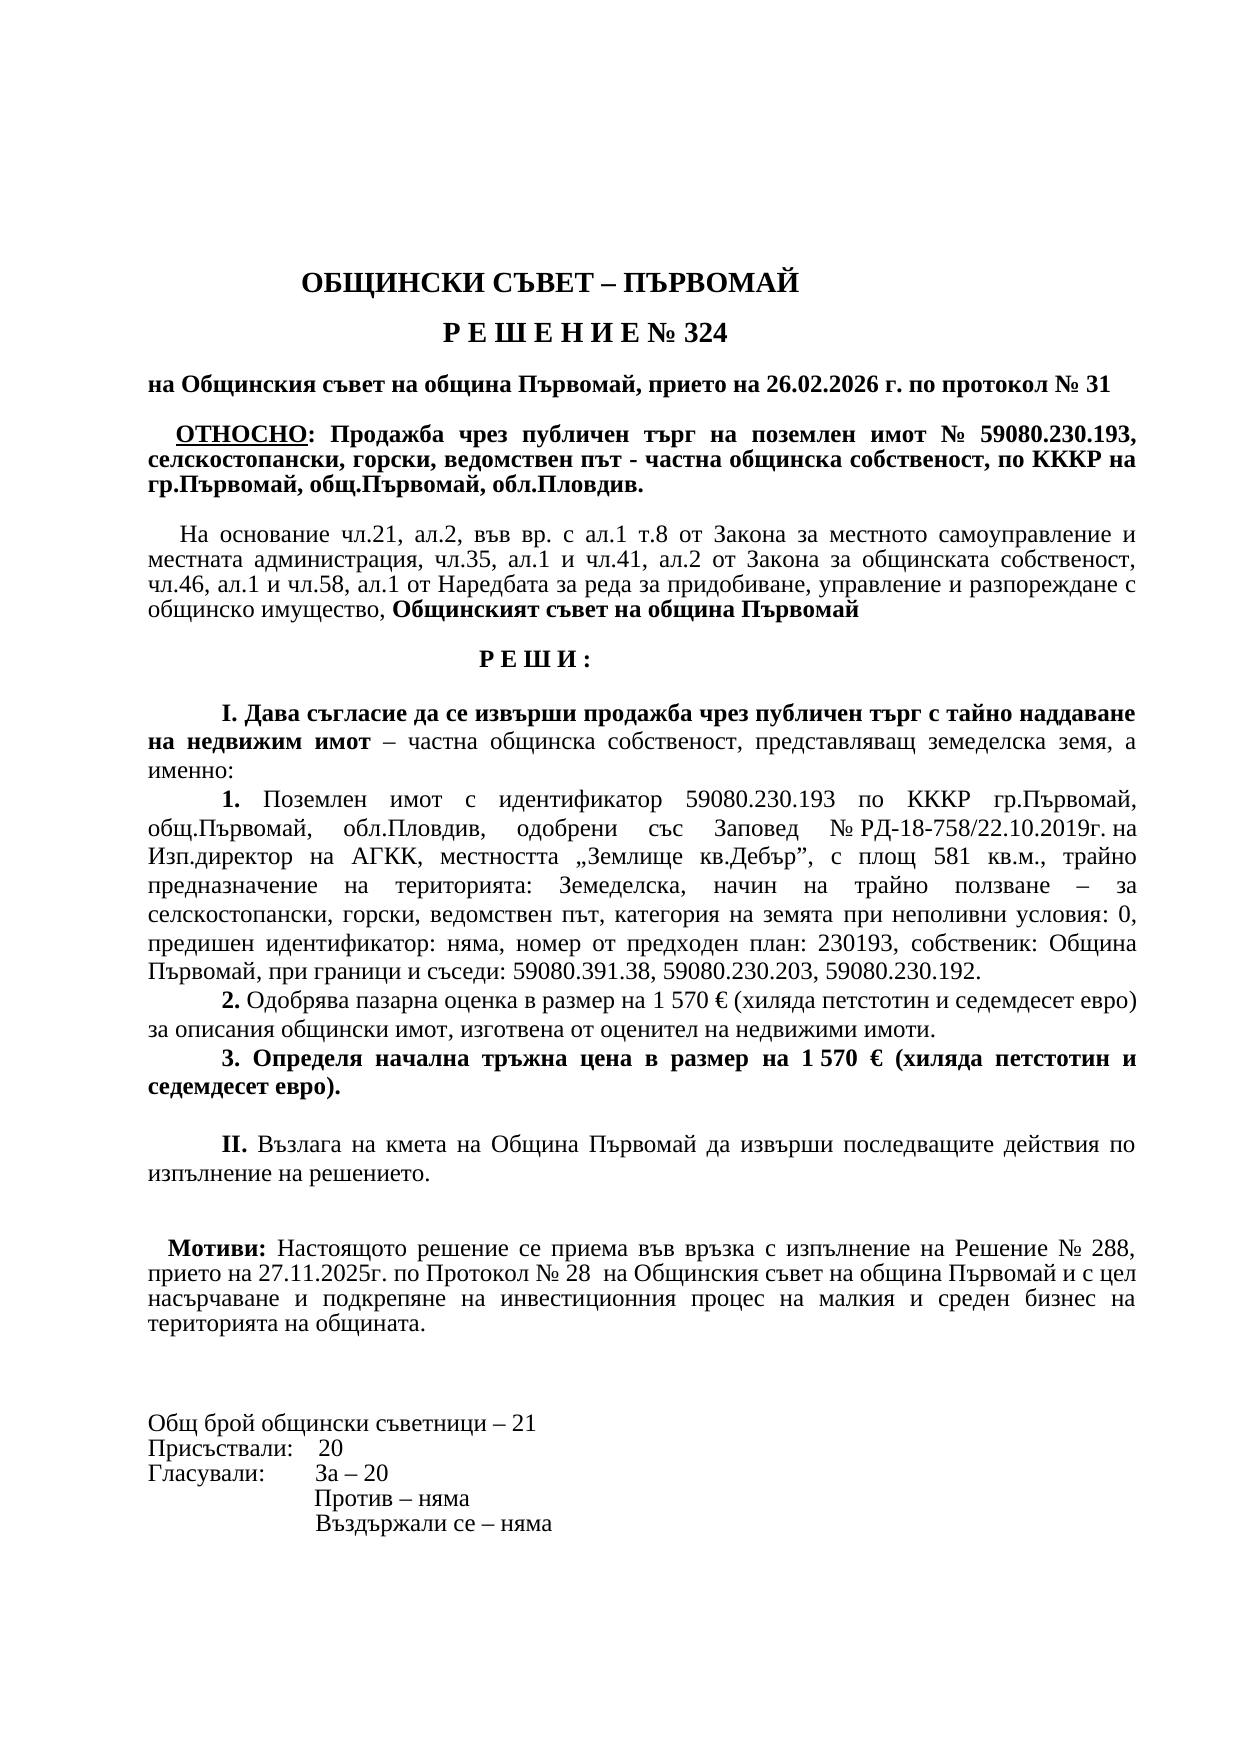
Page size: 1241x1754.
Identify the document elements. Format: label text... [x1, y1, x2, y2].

text Мотиви: Настоящото решение се приема във връзка с изпълнение на Решение № 288, прието на 27.11.2025г. по Протокол № 28 на Общинския съвет на община Първомай и с цел насърчаване и подкрепяне на инвестиционния процес на малкия и среден бизнес на територията на общината. [148, 1236, 1137, 1336]
text 2. Одобрява пазарна оценка в размер на 1 570 € (хиляда петстотин и седемдесет евро) за описания общински имот, изготвена от оценител на недвижими имоти. [148, 985, 1137, 1043]
text Присъствали: 20 [148, 1436, 1137, 1461]
text Гласували: За – 20 [148, 1461, 1137, 1486]
text Р Е Ш И : [148, 648, 1137, 673]
text ОТНОСНО: Продажба чрез публичен търг на поземлен имот № 59080.230.193, селскостопански, горски, ведомствен път - частна общинска собственост, по КККР на гр.Първомай, общ.Първомай, обл.Пловдив. [148, 423, 1137, 498]
text II. Възлага на кмета на Община Първомай да извърши последващите действия по изпълнение на решението. [148, 1129, 1137, 1186]
text На основание чл.21, ал.2, във вр. с ал.1 т.8 от Закона за местното самоуправление и местната администрация, чл.35, ал.1 и чл.41, ал.2 от Закона за общинската собственост, чл.46, ал.1 и чл.58, ал.1 от Наредбата за реда за придобиване, управление и разпореждане с общинско имущество, Общинският съвет на община Първомай [148, 523, 1137, 623]
text Общ брой общински съветници – 21 [148, 1411, 1137, 1436]
text 1. Поземлен имот с идентификатор 59080.230.193 по КККР гр.Първомай, общ.Първомай, обл.Пловдив, одобрени със Заповед № РД-18-758/22.10.2019г. на Изп.директор на АГКК, местността „Землище кв.Дебър”, с площ 581 кв.м., трайно предназначение на територията: Земеделска, начин на трайно ползване – за селскостопански, горски, ведомствен път, категория на земята при неполивни условия: 0, предишен идентификатор: няма, номер от предходен план: 230193, собственик: Община Първомай, при граници и съседи: 59080.391.38, 59080.230.203, 59080.230.192. [148, 784, 1137, 985]
text 3. Определя начална тръжна цена в размер на 1 570 € (хиляда петстотин и седемдесет евро). [148, 1043, 1137, 1100]
text I. Дава съгласие да се извърши продажба чрез публичен търг с тайно наддаване на недвижим имот – частна общинска собственост, представляващ земеделска земя, а именно: [148, 698, 1137, 784]
text ОБЩИНСКИ СЪВЕТ – ПЪРВОМАЙ [373, 273, 1137, 298]
text Р Е Ш Е Н И Е № 324 [443, 323, 1137, 348]
text Въздържали се – няма [148, 1511, 1137, 1536]
text на Общинския съвет на община Първомай, прието на 26.02.2026 г. по протокол № 31 [148, 373, 1137, 398]
text ОБЩИНСКИ СЪВЕТ – ПЪРВОМАЙ [148, 273, 371, 298]
text Против – няма [148, 1486, 1137, 1511]
